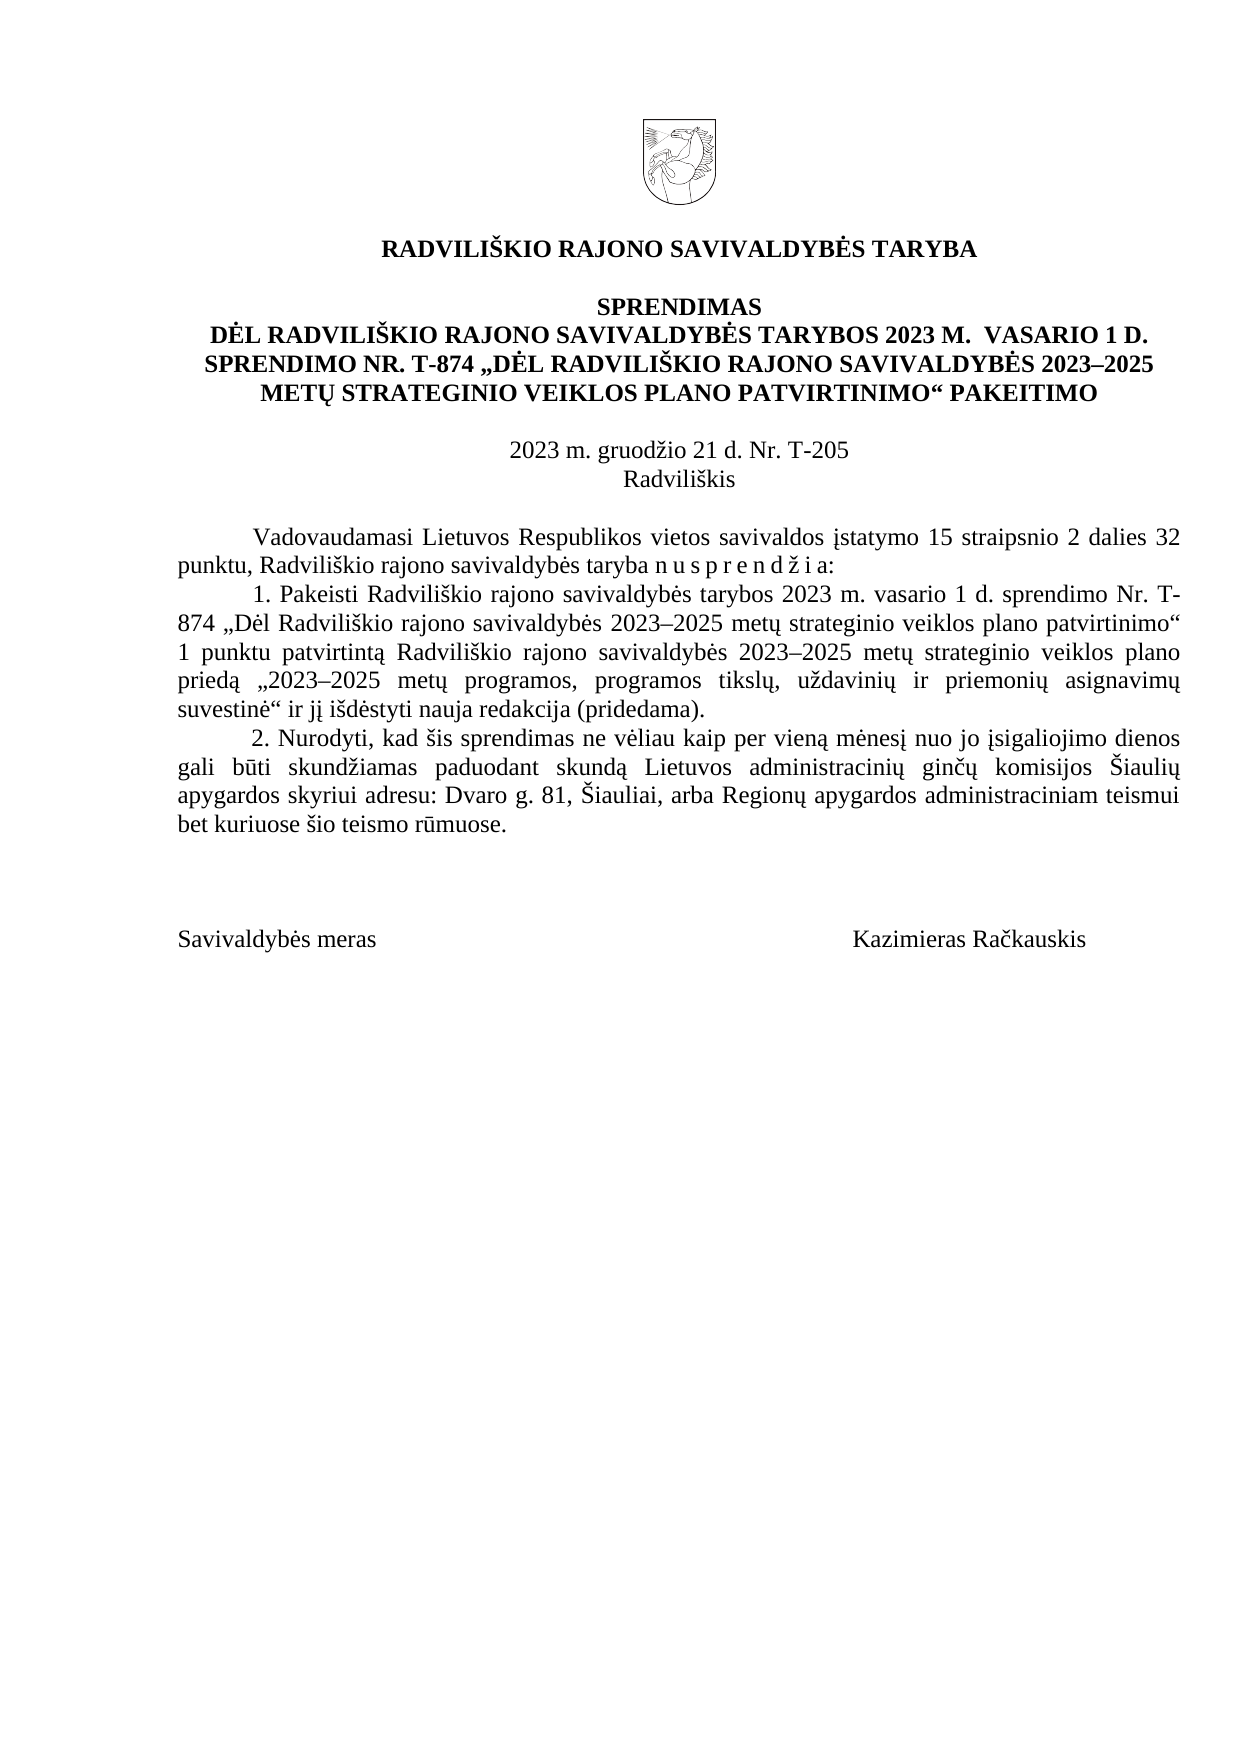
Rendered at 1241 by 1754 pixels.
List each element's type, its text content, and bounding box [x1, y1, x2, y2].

text Savivaldybės meras Kazimieras Račkauskis [177, 924, 1181, 953]
text 2. Nurodyti, kad šis sprendimas ne vėliau kaip per vieną mėnesį nuo jo įsigaliojimo dienos gali būti skundžiamas paduodant skundą Lietuvos administracinių ginčų komisijos Šiaulių apygardos skyriui adresu: Dvaro g. 81, Šiauliai, arba Regionų apygardos administraciniam teismui bet kuriuose šio teismo rūmuose. [177, 723, 1181, 838]
text Radviliškis [177, 464, 1181, 493]
text RADVILIŠKIO RAJONO SAVIVALDYBĖS TARYBA [177, 234, 1181, 263]
text SPRENDIMAS [177, 292, 1181, 321]
text 1. Pakeisti Radviliškio rajono savivaldybės tarybos 2023 m. vasario 1 d. sprendimo Nr. T-874 „Dėl Radviliškio rajono savivaldybės 2023–2025 metų strateginio veiklos plano patvirtinimo“ 1 punktu patvirtintą Radviliškio rajono savivaldybės 2023–2025 metų strateginio veiklos plano priedą „2023–2025 metų programos, programos tikslų, uždavinių ir priemonių asignavimų suvestinė“ ir jį išdėstyti nauja redakcija (pridedama). [177, 579, 1181, 723]
text DĖL RADVILIŠKIO RAJONO SAVIVALDYBĖS TARYBOS 2023 M. VASARIO 1 D. SPRENDIMO NR. T-874 „DĖL RADVILIŠKIO RAJONO SAVIVALDYBĖS 2023–2025 METŲ STRATEGINIO VEIKLOS PLANO PATVIRTINIMO“ PAKEITIMO [177, 321, 1181, 407]
text 2023 m. gruodžio 21 d. Nr. T-205 [177, 436, 1181, 464]
text Vadovaudamasi Lietuvos Respublikos vietos savivaldos įstatymo 15 straipsnio 2 dalies 32 punktu, Radviliškio rajono savivaldybės taryba nusprendžia: [177, 522, 1181, 579]
